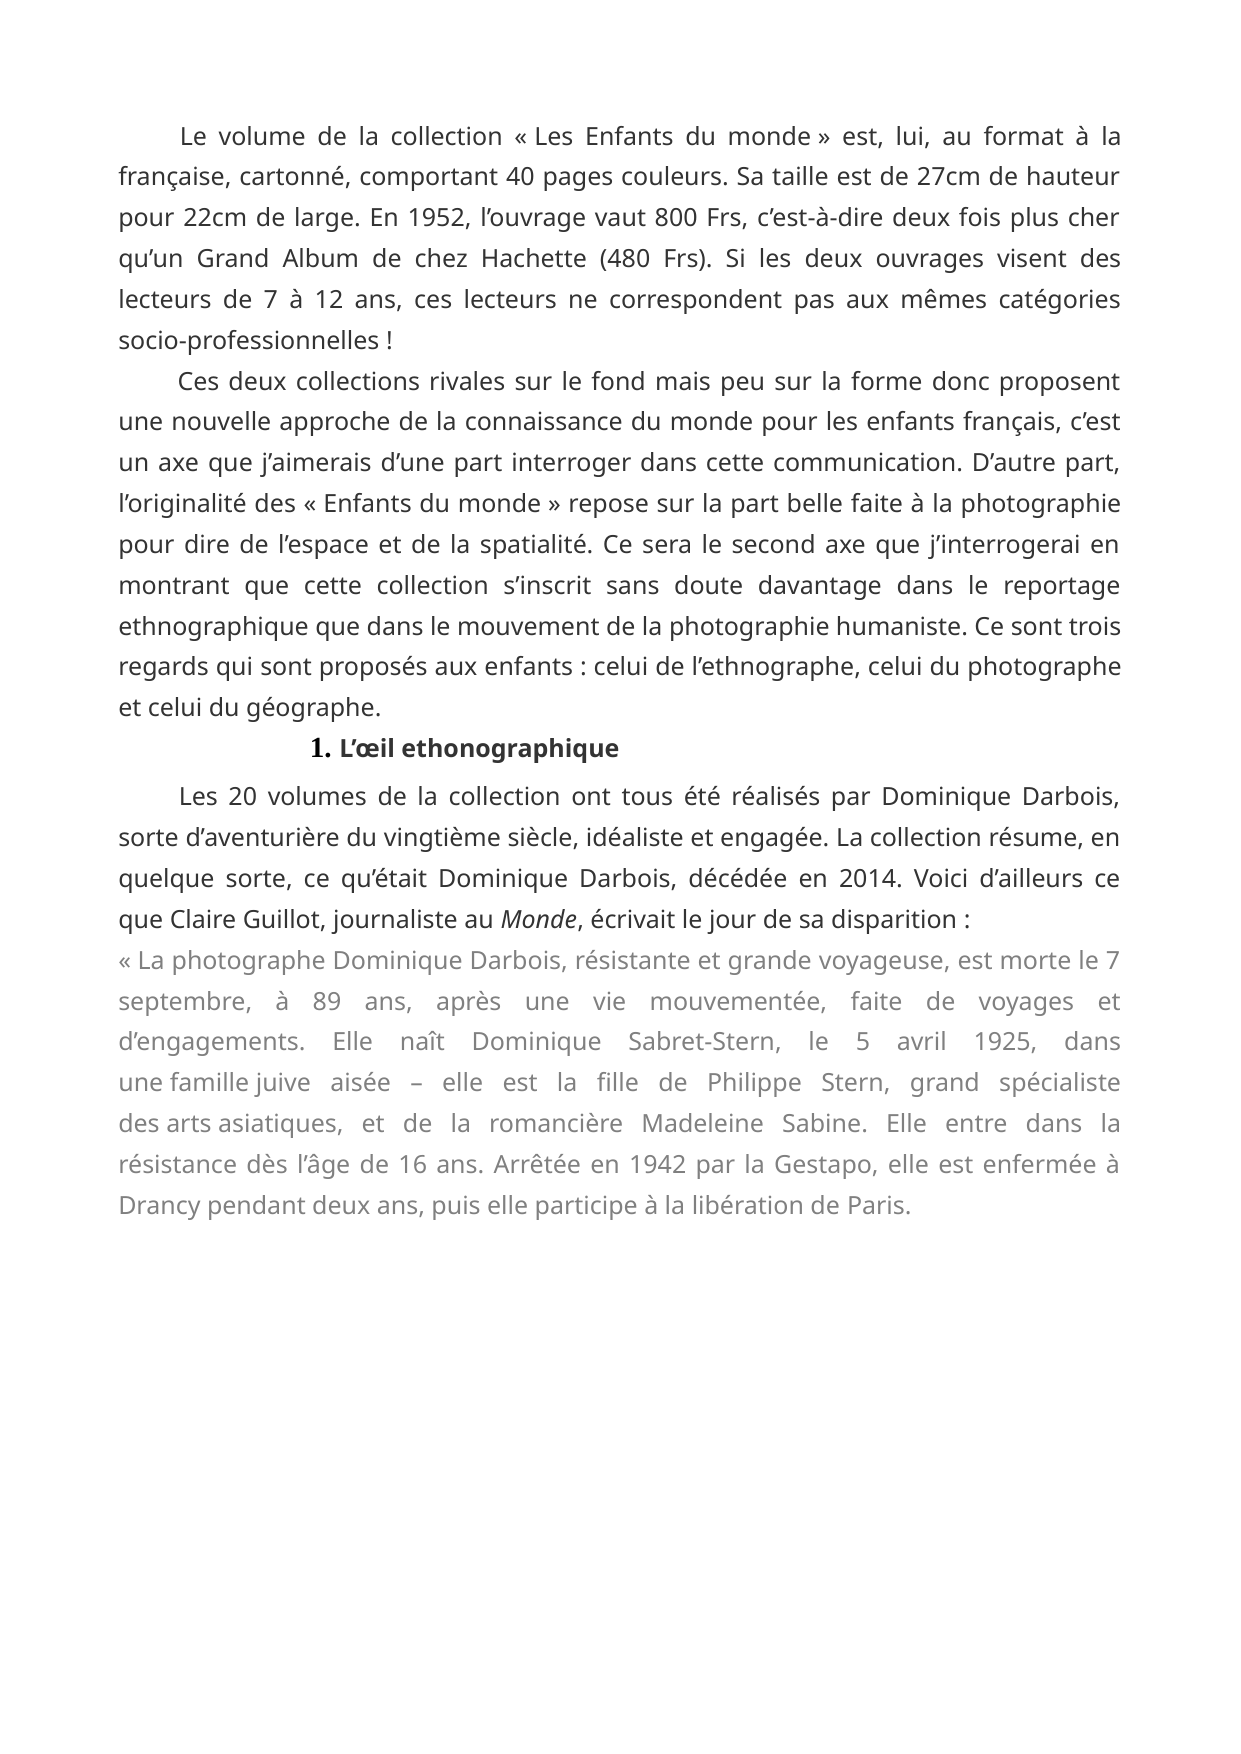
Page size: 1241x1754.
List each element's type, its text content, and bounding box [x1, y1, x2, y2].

text Le volume de la collection « Les Enfants du monde » est, lui, au format à la française, cartonné, comportant 40 pages couleurs. Sa taille est de 27cm de hauteur pour 22cm de large. En 1952, l’ouvrage vaut 800 Frs, c’est-à-dire deux fois plus cher qu’un Grand Album de chez Hachette (480 Frs). Si les deux ouvrages visent des lecteurs de 7 à 12 ans, ces lecteurs ne correspondent pas aux mêmes catégories socio-professionnelles ! [118, 118, 1122, 356]
text Les 20 volumes de la collection ont tous été réalisés par Dominique Darbois, sorte d’aventurière du vingtième siècle, idéaliste et engagée. La collection résume, en quelque sorte, ce qu’était Dominique Darbois, décédée en 2014. Voici d’ailleurs ce que Claire Guillot, journaliste au Monde, écrivait le jour de sa disparition : [118, 779, 1122, 936]
text « La photographe Dominique Darbois, résistante et grande voyageuse, est morte le 7 septembre, à 89 ans, après une vie mouvementée, faite de voyages et d’engagements. Elle naît Dominique Sabret-Stern, le 5 avril 1925, dans une famille juive aisée – elle est la fille de Philippe Stern, grand spécialiste des arts asiatiques, et de la romancière Madeleine Sabine. Elle entre dans la résistance dès l’âge de 16 ans. Arrêtée en 1942 par la Gestapo, elle est enfermée à Drancy pendant deux ans, puis elle participe à la libération de Paris. [118, 942, 1122, 1221]
subtitle L’œil ethonographique [309, 731, 1122, 765]
text Ces deux collections rivales sur le fond mais peu sur la forme donc proposent une nouvelle approche de la connaissance du monde pour les enfants français, c’est un axe que j’aimerais d’une part interroger dans cette communication. D’autre part, l’originalité des « Enfants du monde » repose sur la part belle faite à la photographie pour dire de l’espace et de la spatialité. Ce sera le second axe que j’interrogerai en montrant que cette collection s’inscrit sans doute davantage dans le reportage ethnographique que dans le mouvement de la photographie humaniste. Ce sont trois regards qui sont proposés aux enfants : celui de l’ethnographe, celui du photographe et celui du géographe. [118, 363, 1122, 724]
